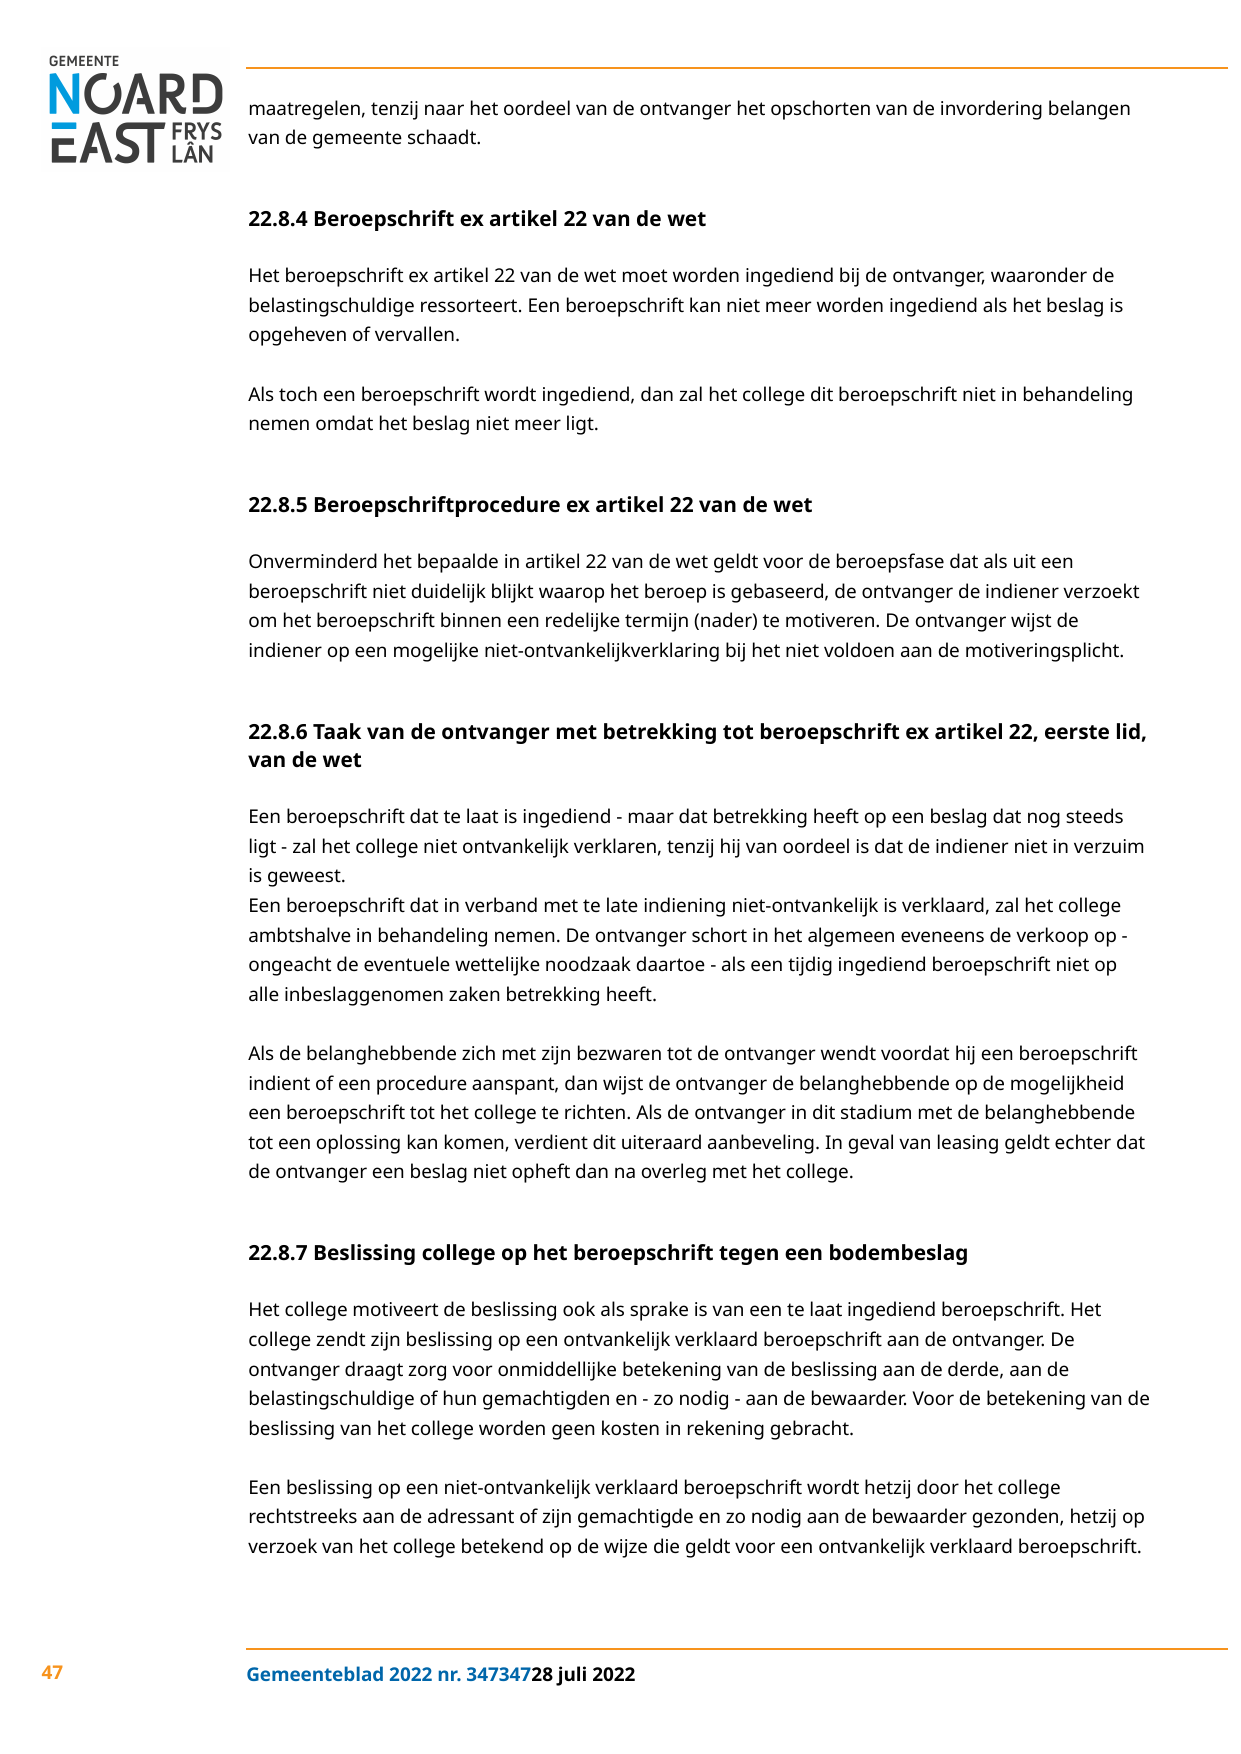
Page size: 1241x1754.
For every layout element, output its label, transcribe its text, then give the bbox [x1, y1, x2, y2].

text Een beroepschrift dat te laat is ingediend - maar dat betrekking heeft op een beslag dat nog steeds ligt - zal het college niet ontvankelijk verklaren, tenzij hij van oordeel is dat de indiener niet in verzuim is geweest. [248, 803, 1152, 888]
text Een beslissing op een niet-ontvankelijk verklaard beroepschrift wordt hetzij door het college rechtstreeks aan de adressant of zijn gemachtigde en zo nodig aan de bewaarder gezonden, hetzij op verzoek van het college betekend op de wijze die geldt voor een ontvankelijk verklaard beroepschrift. [248, 1474, 1152, 1559]
text Het college motiveert de beslissing ook als sprake is van een te laat ingediend beroepschrift. Het college zendt zijn beslissing op een ontvankelijk verklaard beroepschrift aan de ontvanger. De ontvanger draagt zorg voor onmiddellijke betekening van de beslissing aan de derde, aan de belastingschuldige of hun gemachtigden en - zo nodig - aan de bewaarder. Voor de betekening van de beslissing van het college worden geen kosten in rekening gebracht. [248, 1297, 1152, 1441]
text Het beroepschrift ex artikel 22 van de wet moet worden ingediend bij de ontvanger, waaronder de belastingschuldige ressorteert. Een beroepschrift kan niet meer worden ingediend als het beslag is opgeheven of vervallen. [248, 262, 1152, 347]
text 22.8.6 Taak van de ontvanger met betrekking tot beroepschrift ex artikel 22, eerste lid, van de wet [248, 717, 1152, 774]
text Als toch een beroepschrift wordt ingediend, dan zal het college dit beroepschrift niet in behandeling nemen omdat het beslag niet meer ligt. [248, 381, 1152, 436]
text 22.8.7 Beslissing college op het beroepschrift tegen een bodembeslag [248, 1238, 1152, 1267]
text Als de belanghebbende zich met zijn bezwaren tot de ontvanger wendt voordat hij een beroepschrift indient of een procedure aanspant, dan wijst de ontvanger de belanghebbende op de mogelijkheid een beroepschrift tot het college te richten. Als de ontvanger in dit stadium met de belanghebbende tot een oplossing kan komen, verdient dit uiteraard aanbeveling. In geval van leasing geldt echter dat de ontvanger een beslag niet opheft dan na overleg met het college. [248, 1040, 1152, 1184]
picture [41, 47, 231, 172]
text maatregelen, tenzij naar het oordeel van de ontvanger het opschorten van de invordering belangen van de gemeente schaadt. [248, 95, 1152, 150]
text Een beroepschrift dat in verband met te late indiening niet-ontvankelijk is verklaard, zal het college ambtshalve in behandeling nemen. De ontvanger schort in het algemeen eveneens de verkoop op - ongeacht de eventuele wettelijke noodzaak daartoe - als een tijdig ingediend beroepschrift niet op alle inbeslaggenomen zaken betrekking heeft. [248, 892, 1152, 1007]
text 22.8.5 Beroepschriftprocedure ex artikel 22 van de wet [248, 490, 1152, 519]
text 22.8.4 Beroepschrift ex artikel 22 van de wet [248, 204, 1152, 233]
text Onverminderd het bepaalde in artikel 22 van de wet geldt voor de beroepsfase dat als uit een beroepschrift niet duidelijk blijkt waarop het beroep is gebaseerd, de ontvanger de indiener verzoekt om het beroepschrift binnen een redelijke termijn (nader) te motiveren. De ontvanger wijst de indiener op een mogelijke niet-ontvankelijkverklaring bij het niet voldoen aan de motiveringsplicht. [248, 548, 1152, 663]
